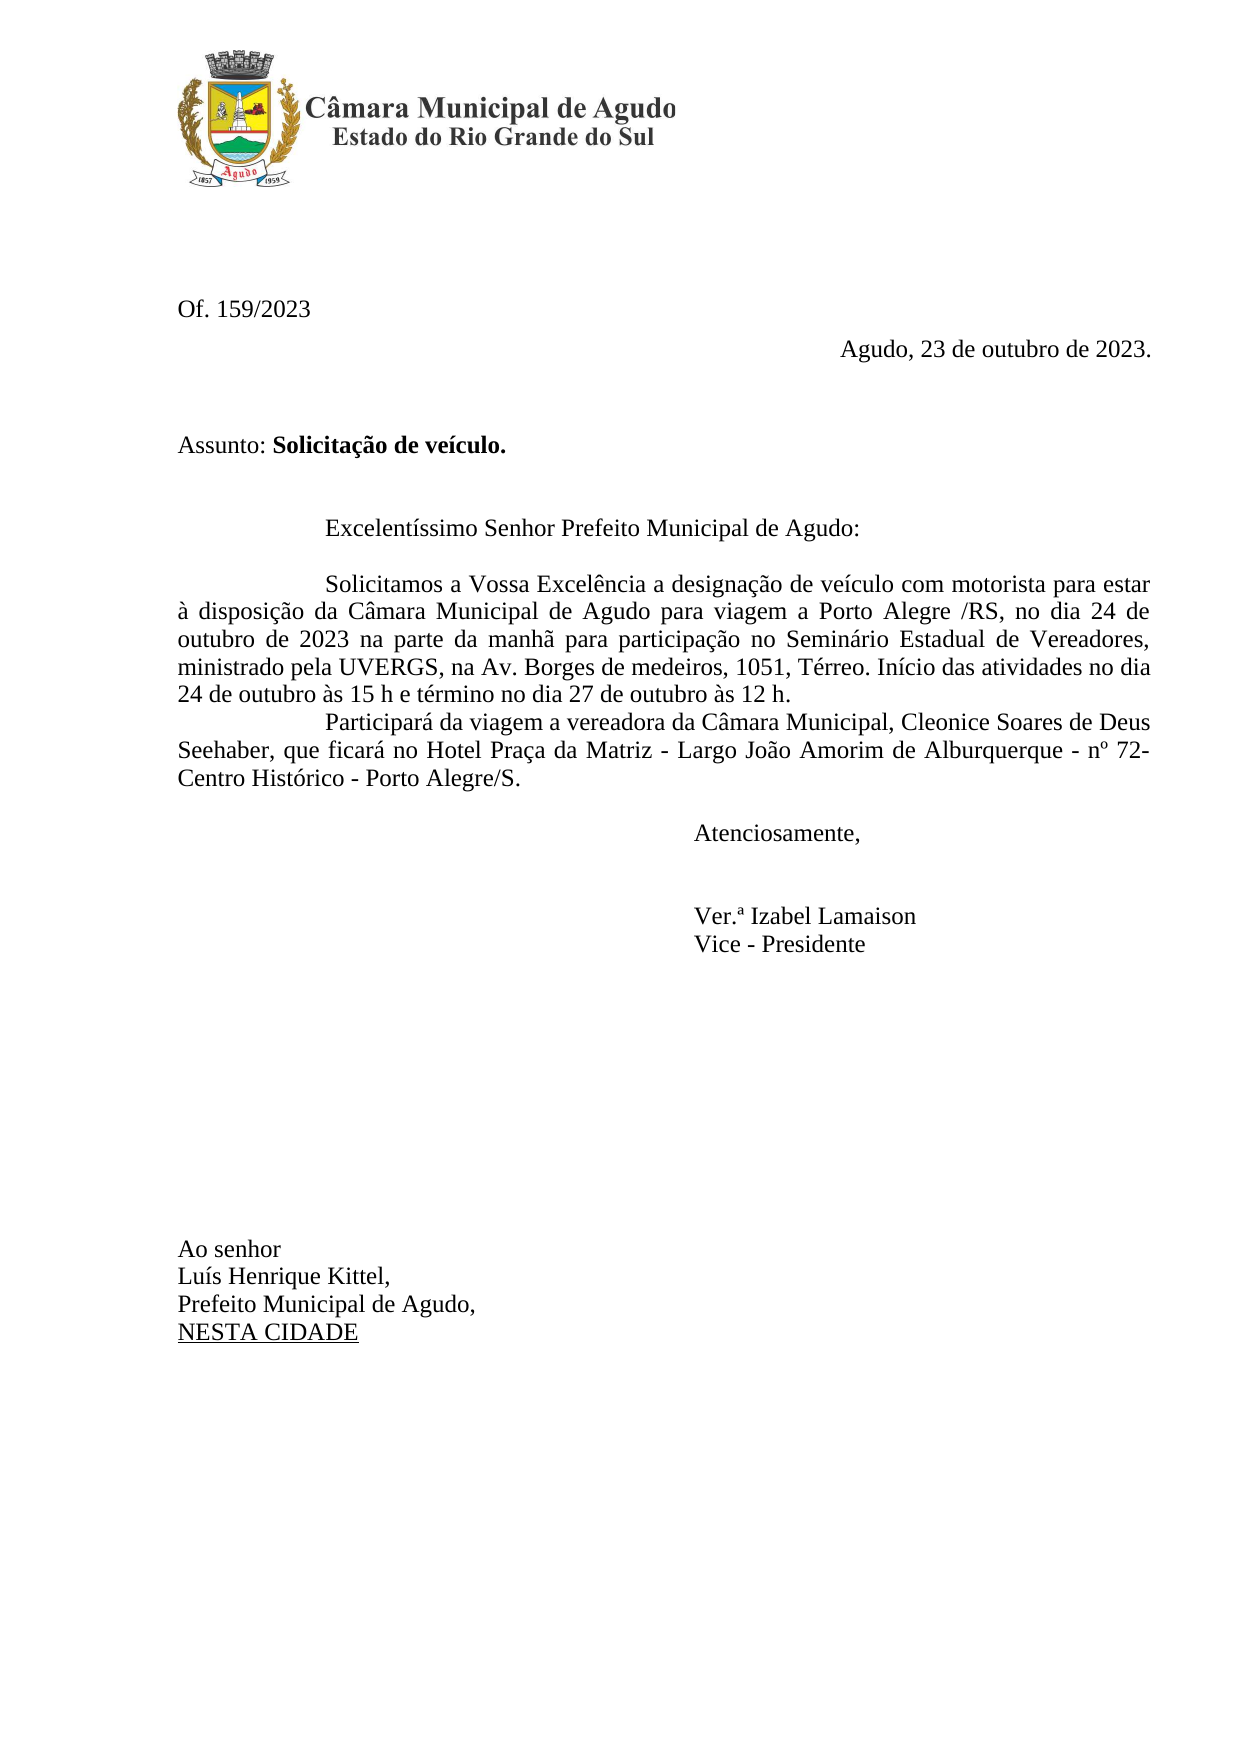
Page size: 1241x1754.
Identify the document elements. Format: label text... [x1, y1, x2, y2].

text Ver.ª Izabel Lamaison [546, 902, 1152, 930]
text Luís Henrique Kittel, [177, 1262, 1152, 1290]
text Participará da viagem a vereadora da Câmara Municipal, Cleonice Soares de Deus Seehaber, que ficará no Hotel Praça da Matriz - Largo João Amorim de Alburquerque - nº 72- Centro Histórico - Porto Alegre/S. [177, 708, 1152, 791]
text Atenciosamente, [546, 819, 1152, 847]
text Vice - Presidente [546, 930, 1152, 958]
picture [177, 50, 676, 187]
text Prefeito Municipal de Agudo, [177, 1290, 1152, 1318]
text Excelentíssimo Senhor Prefeito Municipal de Agudo: [177, 514, 1152, 542]
text Agudo, 23 de outubro de 2023. [177, 336, 1152, 363]
text Of. 159/2023 [177, 295, 1152, 323]
text Ao senhor [177, 1235, 1152, 1262]
text Assunto: Solicitação de veículo. [177, 431, 1152, 459]
text Solicitamos a Vossa Excelência a designação de veículo com motorista para estar à disposição da Câmara Municipal de Agudo para viagem a Porto Alegre /RS, no dia 24 de outubro de 2023 na parte da manhã para participação no Seminário Estadual de Vereadores, ministrado pela UVERGS, na Av. Borges de medeiros, 1051, Térreo. Início das atividades no dia 24 de outubro às 15 h e término no dia 27 de outubro às 12 h. [177, 570, 1152, 708]
text NESTA CIDADE [177, 1318, 1152, 1346]
